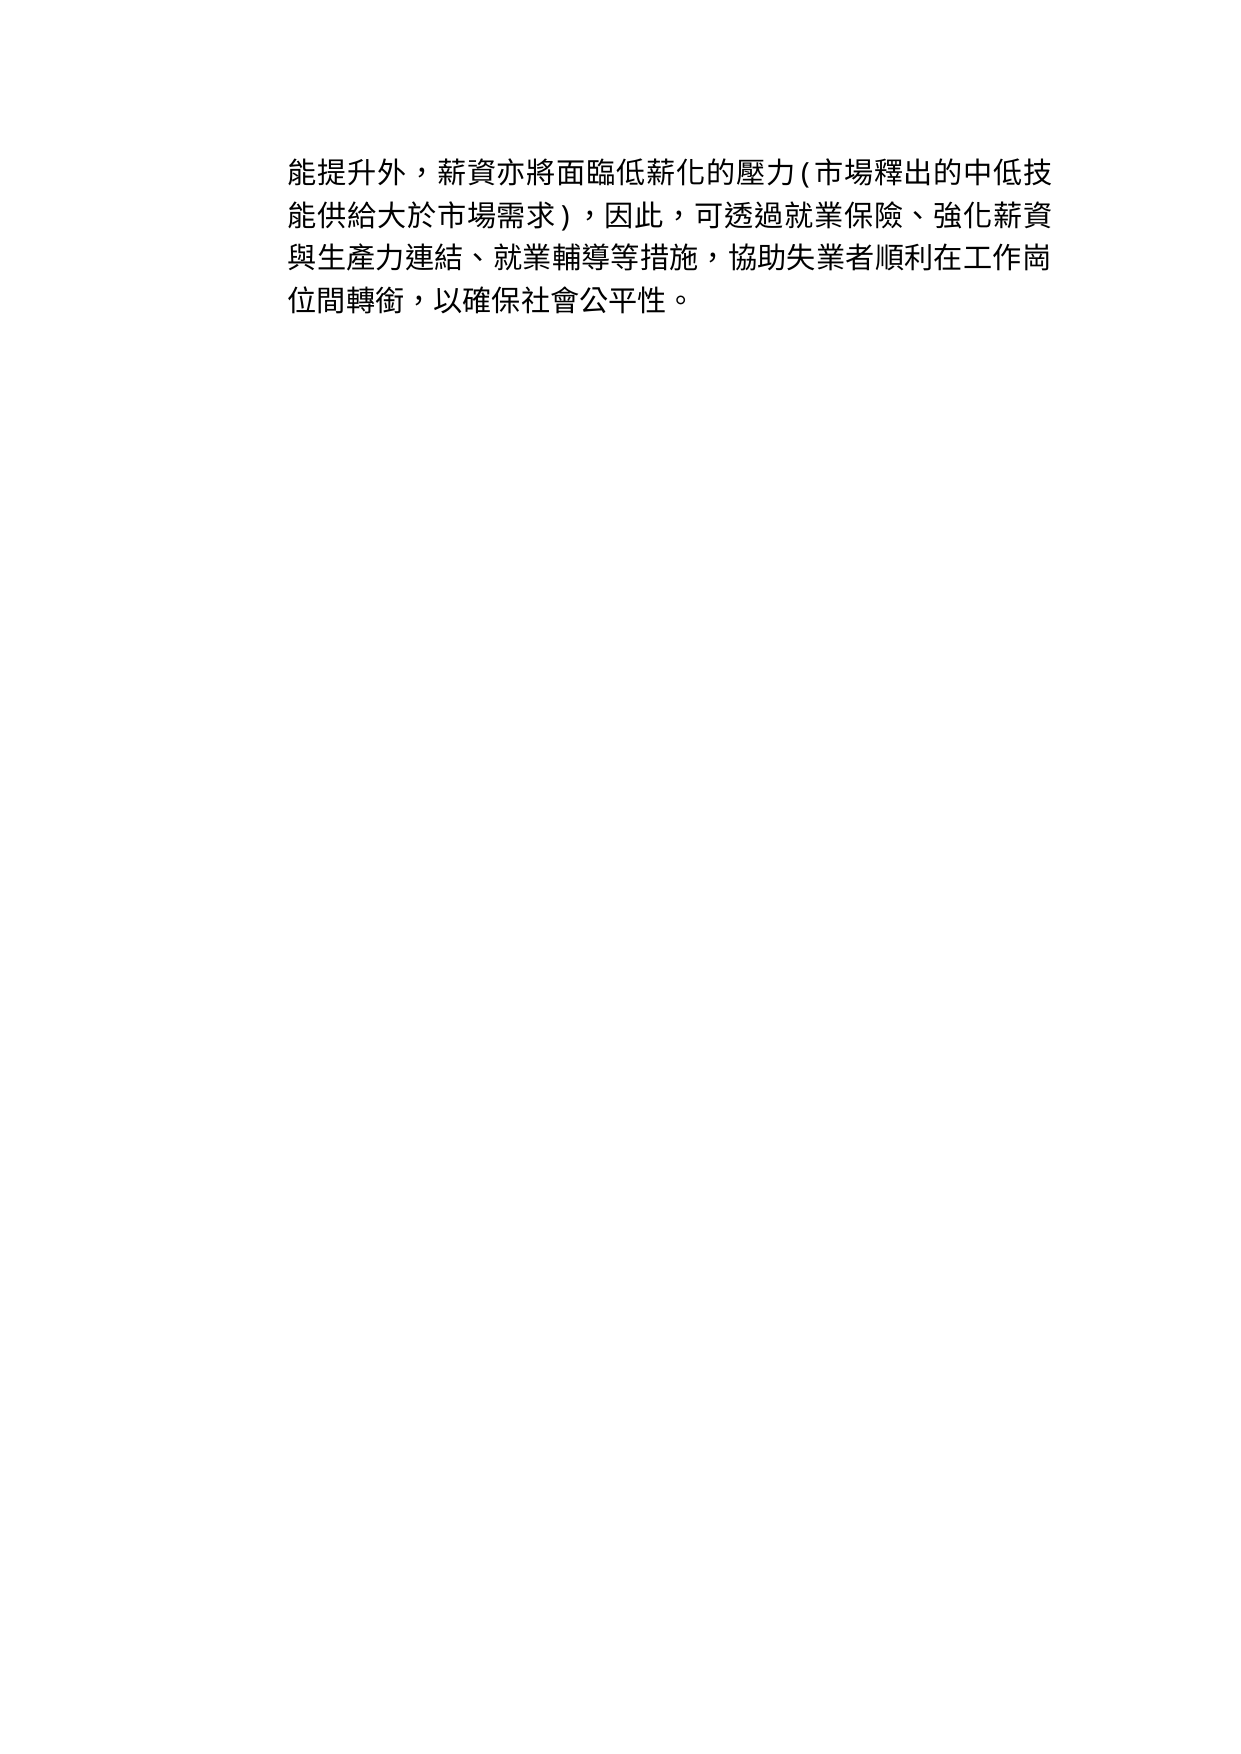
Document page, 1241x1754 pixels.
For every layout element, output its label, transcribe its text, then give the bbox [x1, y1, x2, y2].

list 能提升外，薪資亦將面臨低薪化的壓力(市場釋出的中低技能供給大於市場需求)，因此，可透過就業保險、強化薪資與生產力連結、就業輔導等措施，協助失業者順利在工作崗位間轉銜，以確保社會公平性。 [237, 150, 1053, 319]
